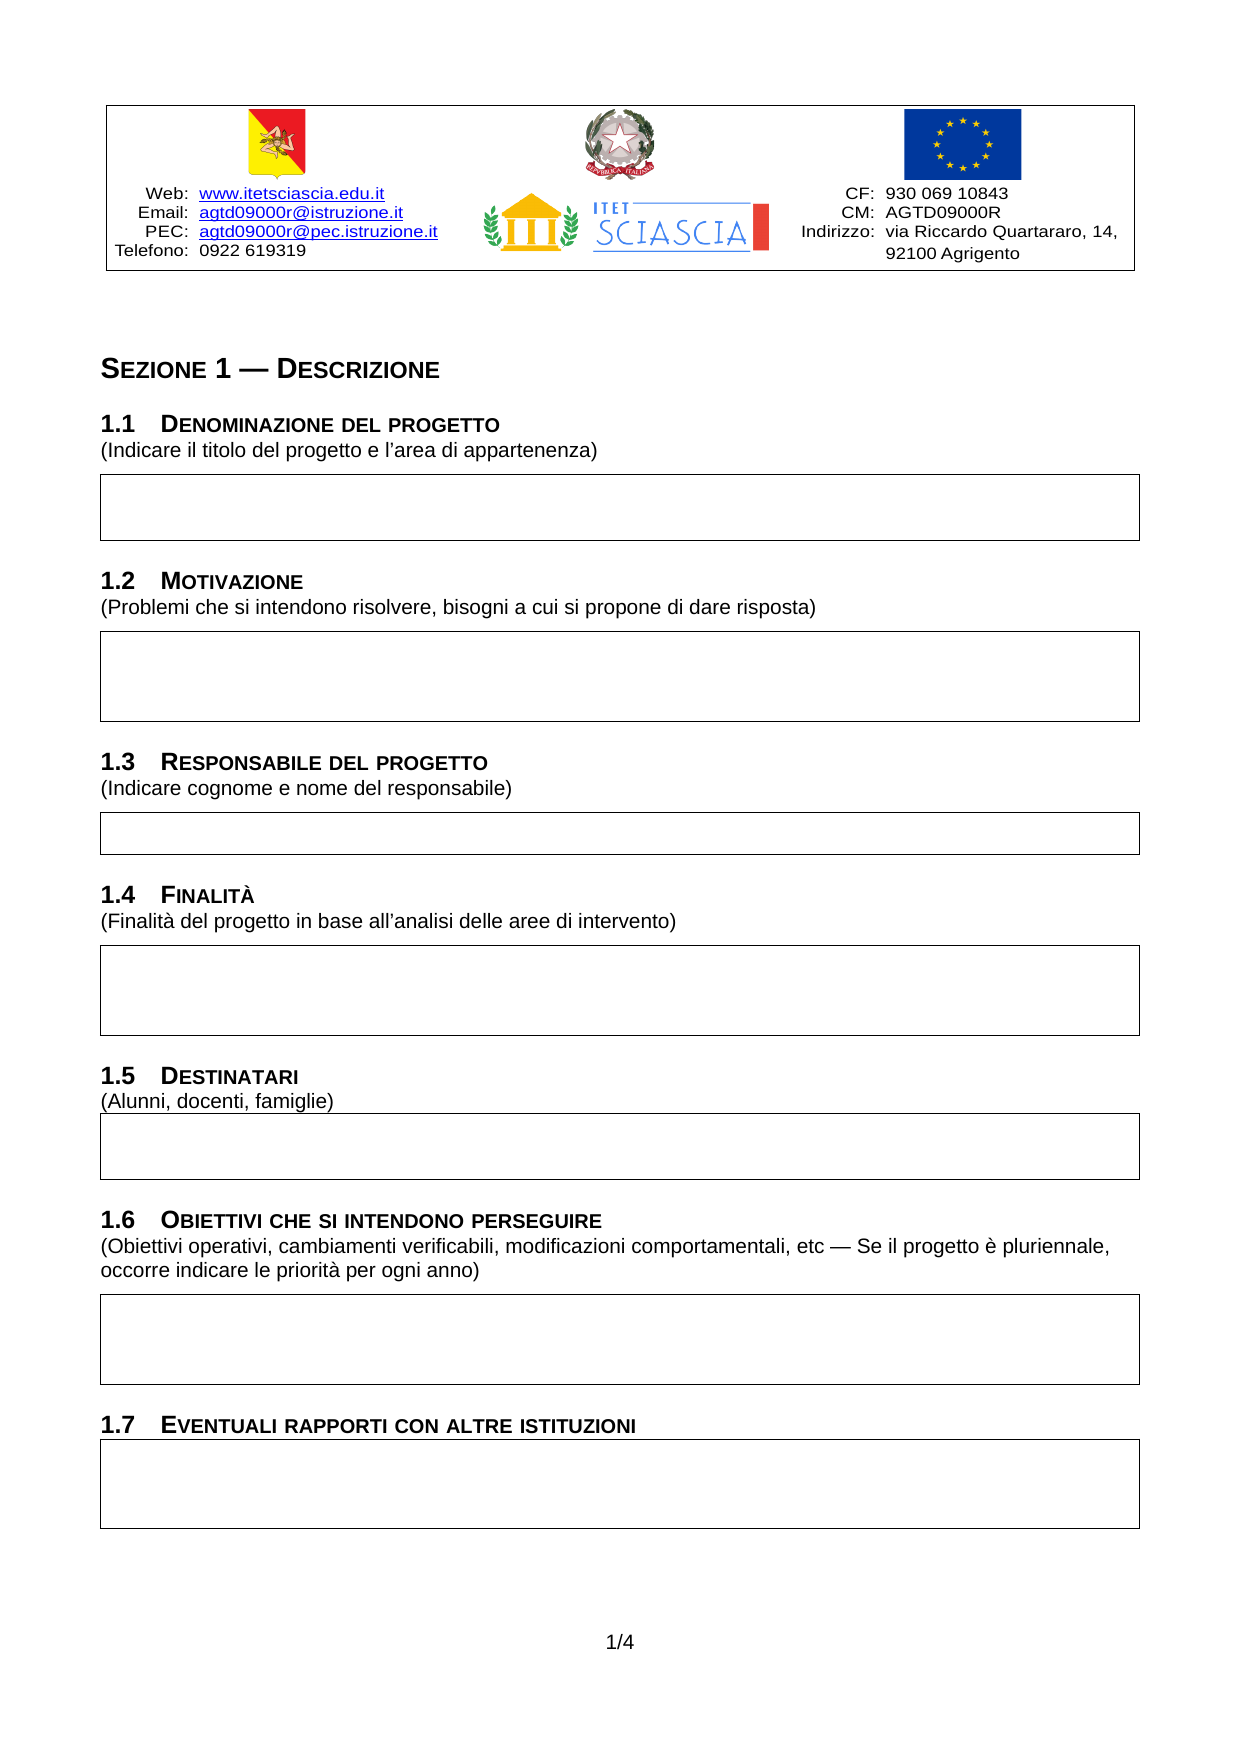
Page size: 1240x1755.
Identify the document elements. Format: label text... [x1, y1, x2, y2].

text (Finalità del progetto in base all’analisi delle aree di intervento) [100, 908, 1139, 932]
subtitle Obiettivi che si intendono perseguire [100, 1205, 1139, 1234]
table_header [101, 475, 1139, 540]
text (Indicare cognome e nome del responsabile) [100, 776, 1139, 799]
table_header [101, 813, 1139, 854]
subtitle Eventuali rapporti con altre istituzioni [100, 1410, 1139, 1438]
text (Alunni, docenti, famiglie) [100, 1089, 1139, 1113]
text (Indicare il titolo del progetto e l’area di appartenenza) [100, 438, 1139, 462]
subtitle Finalità [100, 880, 1139, 908]
table_header [101, 946, 1139, 1034]
table_header [101, 632, 1139, 721]
text (Problemi che si intendono risolvere, bisogni a cui si propone di dare risposta) [100, 595, 1139, 619]
table_header [101, 1295, 1139, 1384]
text (Obiettivi operativi, cambiamenti verificabili, modificazioni comportamentali, etc ― Se il progetto è pluriennale, occorre indicare le priorità per ogni anno) [100, 1234, 1139, 1282]
table_header [101, 1440, 1139, 1528]
subtitle Responsabile del progetto [100, 747, 1139, 776]
subtitle Destinatari [100, 1061, 1139, 1089]
subtitle Descrizione [100, 351, 1139, 384]
table_header [101, 1114, 1139, 1179]
subtitle Motivazione [100, 566, 1139, 595]
subtitle Denominazione del progetto [100, 409, 1139, 438]
